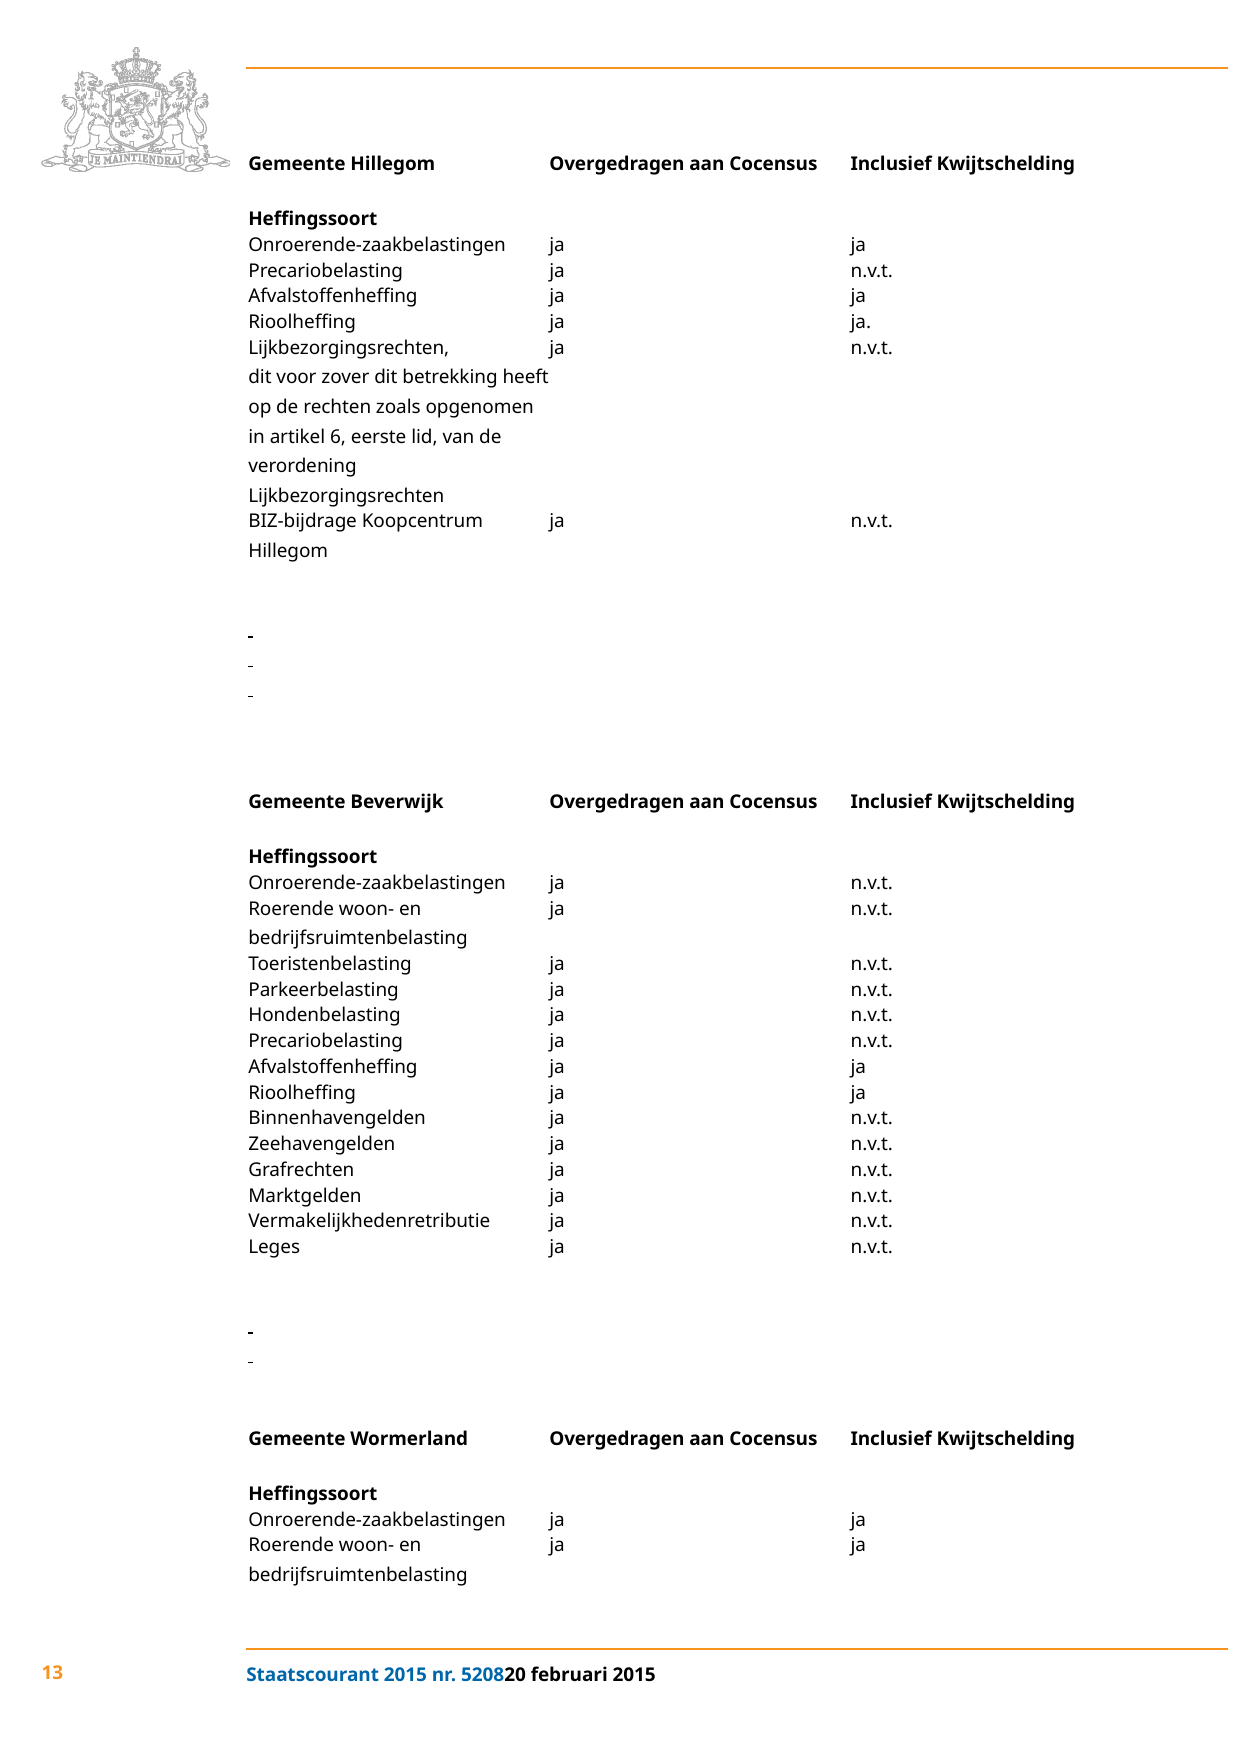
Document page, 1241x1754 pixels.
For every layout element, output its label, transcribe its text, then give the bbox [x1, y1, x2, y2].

table_cell Rioolheffing [248, 308, 549, 334]
table_cell ja [549, 950, 850, 976]
table_header Overgedragen aan Cocensus [549, 1395, 850, 1451]
table_cell [549, 1259, 850, 1285]
table_cell [850, 563, 1152, 589]
table_cell Parkeerbelasting [248, 976, 549, 1002]
table_cell Binnenhavengelden [248, 1105, 549, 1130]
table_cell ja [549, 869, 850, 895]
table_cell ja [850, 1079, 1152, 1104]
table_header Inclusief Kwijtschelding [850, 759, 1152, 814]
table_cell Leges [248, 1233, 549, 1259]
table_cell ja [850, 1506, 1152, 1532]
table_cell ja [549, 1532, 850, 1587]
table_header Overgedragen aan Cocensus [549, 759, 850, 814]
table_cell ja [850, 231, 1152, 257]
table_cell n.v.t. [850, 976, 1152, 1002]
table_cell ja [549, 1053, 850, 1079]
table_cell n.v.t. [850, 334, 1152, 508]
table_cell ja [549, 508, 850, 563]
table_cell ja [549, 231, 850, 257]
table_cell Onroerende-zaakbelastingen [248, 231, 549, 257]
table_cell Precariobelasting [248, 257, 549, 283]
table_cell ja [549, 308, 850, 334]
table_cell [549, 563, 850, 589]
table_cell n.v.t. [850, 1233, 1152, 1259]
table_cell ja [549, 1028, 850, 1053]
table_cell ja [549, 334, 850, 508]
table_cell Zeehavengelden [248, 1130, 549, 1156]
table_cell Hondenbelasting [248, 1002, 549, 1027]
table_header Gemeente Beverwijk [248, 759, 549, 814]
table_cell ja [549, 1105, 850, 1130]
table_cell Lijkbezorgingsrechten, dit voor zover dit betrekking heeft op de rechten zoals opgenomen in artikel 6, eerste lid, van de verordening Lijkbezorgingsrechten [248, 334, 549, 508]
table_cell ja [549, 1506, 850, 1532]
table_cell n.v.t. [850, 869, 1152, 895]
table_header Inclusief Kwijtschelding [850, 1395, 1152, 1451]
table_cell Toeristenbelasting [248, 950, 549, 976]
table_cell ja [549, 1079, 850, 1104]
table_cell BIZ-bijdrage Koopcentrum Hillegom [248, 508, 549, 563]
table_header Gemeente Hillegom [248, 121, 549, 176]
table_cell Onroerende-zaakbelastingen [248, 1506, 549, 1532]
table_cell n.v.t. [850, 1028, 1152, 1053]
table_cell n.v.t. [850, 508, 1152, 563]
table_cell Roerende woon- en bedrijfsruimtenbelasting [248, 895, 549, 950]
table_cell n.v.t. [850, 257, 1152, 283]
table_cell ja [549, 257, 850, 283]
table_cell n.v.t. [850, 950, 1152, 976]
table_cell [248, 563, 549, 589]
table_cell [248, 1259, 549, 1285]
table_cell ja [549, 895, 850, 950]
table_cell ja [549, 1233, 850, 1259]
table_cell Afvalstoffenheffing [248, 283, 549, 308]
table_cell [850, 1259, 1152, 1285]
table_cell n.v.t. [850, 1156, 1152, 1182]
table_cell ja [549, 1130, 850, 1156]
table_header Gemeente Wormerland [248, 1395, 549, 1451]
table_cell ja [549, 976, 850, 1002]
table_cell Onroerende-zaakbelastingen [248, 869, 549, 895]
table_cell Grafrechten [248, 1156, 549, 1182]
table_cell ja [850, 1532, 1152, 1587]
table_cell n.v.t. [850, 1002, 1152, 1027]
table_cell ja [549, 283, 850, 308]
table_cell n.v.t. [850, 1208, 1152, 1233]
picture [41, 47, 231, 172]
table_cell Vermakelijkhedenretributie [248, 1208, 549, 1233]
table_cell ja [549, 1156, 850, 1182]
table_header Overgedragen aan Cocensus [549, 121, 850, 176]
table_cell ja. [850, 308, 1152, 334]
table_cell Rioolheffing [248, 1079, 549, 1104]
table_cell ja [850, 283, 1152, 308]
table_cell Heffingssoort [248, 1451, 549, 1506]
table_cell ja [850, 1053, 1152, 1079]
table_cell ja [549, 1208, 850, 1233]
table_cell n.v.t. [850, 1182, 1152, 1207]
table_cell n.v.t. [850, 1130, 1152, 1156]
table_cell Precariobelasting [248, 1028, 549, 1053]
table_cell ja [549, 1182, 850, 1207]
table_cell n.v.t. [850, 895, 1152, 950]
table_cell Afvalstoffenheffing [248, 1053, 549, 1079]
table_cell Heffingssoort [248, 814, 549, 869]
table_cell n.v.t. [850, 1105, 1152, 1130]
table_cell ja [549, 1002, 850, 1027]
table_cell Marktgelden [248, 1182, 549, 1207]
table_cell Heffingssoort [248, 176, 549, 231]
table_cell Roerende woon- en bedrijfsruimtenbelasting [248, 1532, 549, 1587]
table_header Inclusief Kwijtschelding [850, 121, 1152, 176]
